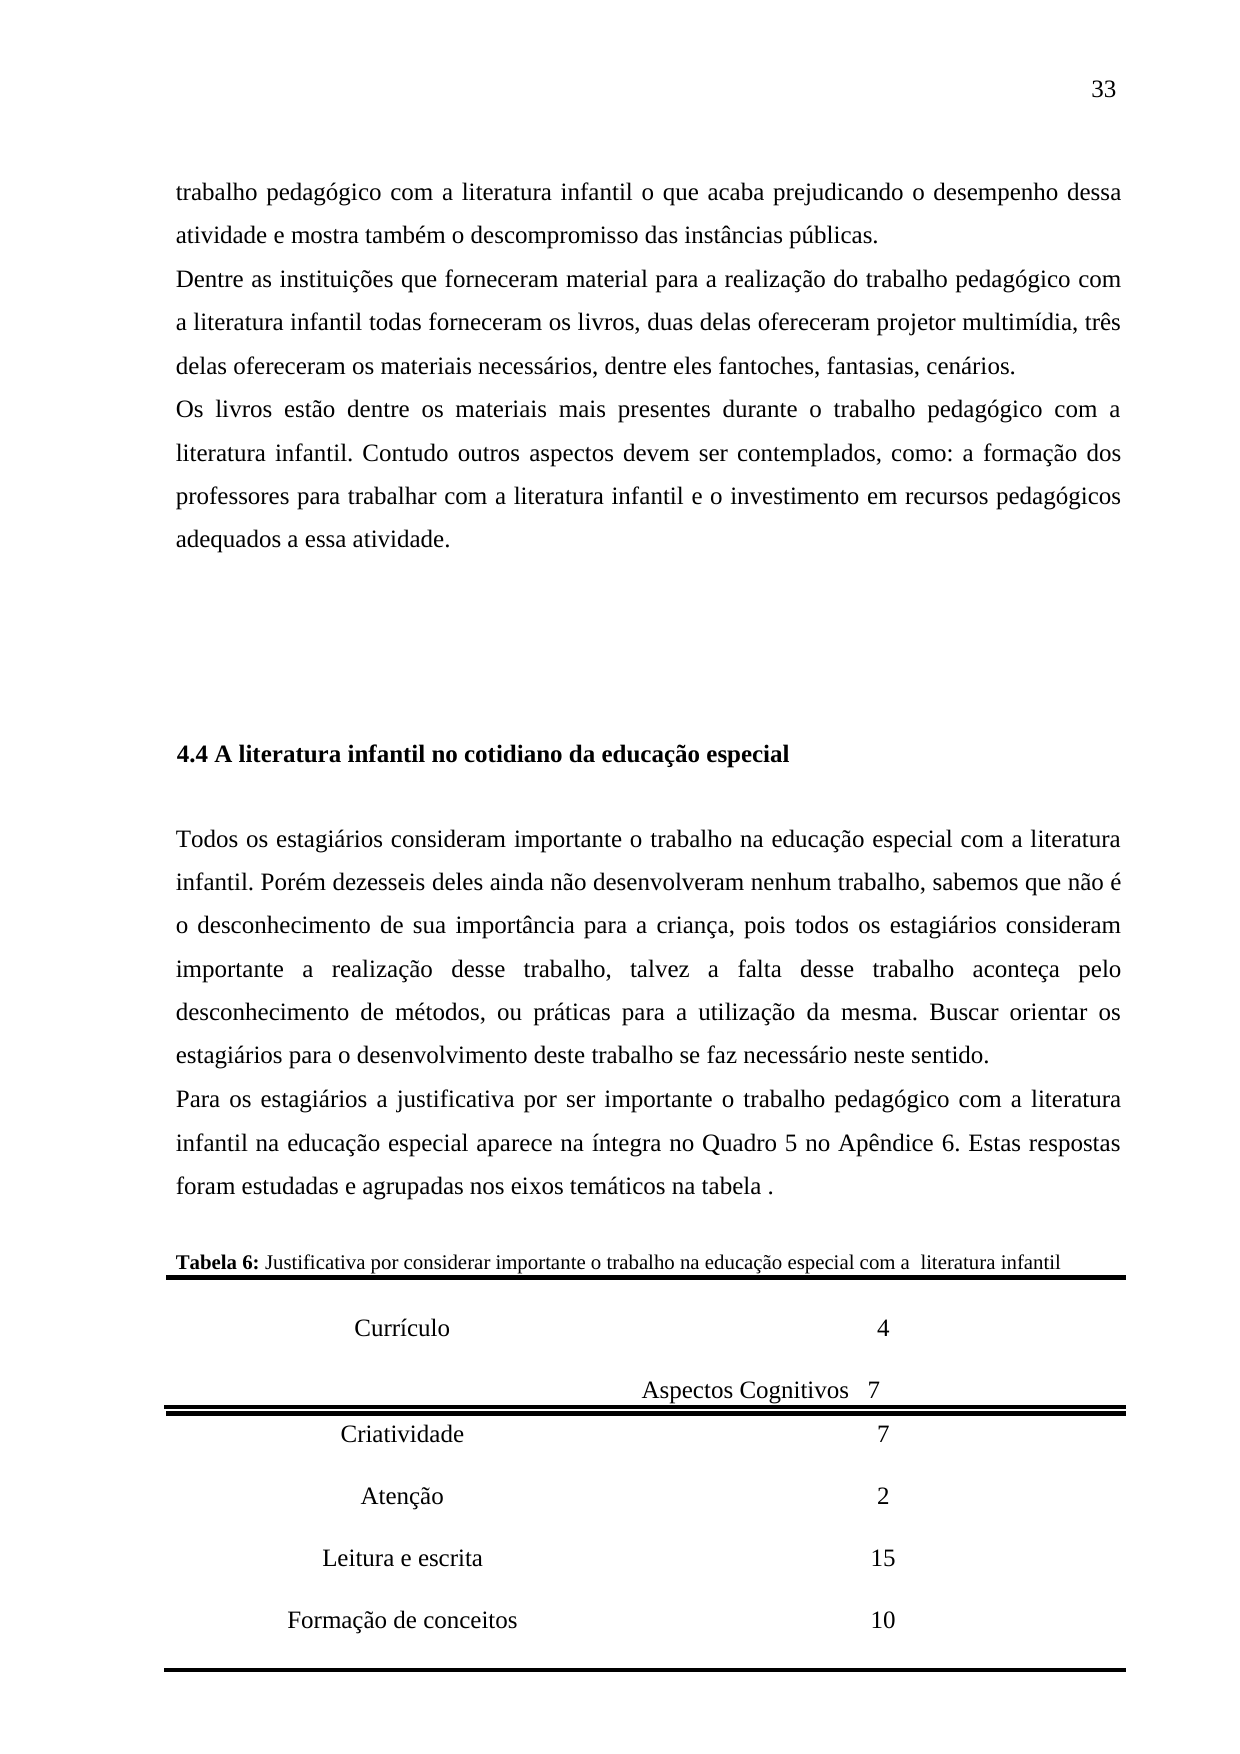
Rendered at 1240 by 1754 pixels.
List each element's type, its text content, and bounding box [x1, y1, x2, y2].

text Atenção 2 [177, 1481, 1123, 1510]
text Aspectos Cognitivos 7 [302, 1375, 892, 1404]
text Criatividade 7 [177, 1419, 1123, 1448]
text Leitura e escrita 15 [177, 1543, 1123, 1572]
text trabalho pedagógico com a literatura infantil o que acaba prejudicando o desempenho dessa atividade e mostra também o descompromisso das instâncias públicas. [176, 177, 1122, 249]
text Para os estagiários a justificativa por ser importante o trabalho pedagógico com a literatura infantil na educação especial aparece na íntegra no Quadro 5 no Apêndice 6. Estas respostas foram estudadas e agrupadas nos eixos temáticos na tabela . [176, 1084, 1122, 1200]
text Currículo 4 [177, 1313, 1123, 1342]
text Tabela 6: Justificativa por considerar importante o trabalho na educação especial com a literatura infantil [176, 1250, 1123, 1274]
text Os livros estão dentre os materiais mais presentes durante o trabalho pedagógico com a literatura infantil. Contudo outros aspectos devem ser contemplados, como: a formação dos professores para trabalhar com a literatura infantil e o investimento em recursos pedagógicos adequados a essa atividade. [176, 394, 1122, 553]
subtitle 4.4 A literatura infantil no cotidiano da educação especial [177, 739, 1123, 768]
text Todos os estagiários consideram importante o trabalho na educação especial com a literatura infantil. Porém dezesseis deles ainda não desenvolveram nenhum trabalho, sabemos que não é o desconhecimento de sua importância para a criança, pois todos os estagiários consideram importante a realização desse trabalho, talvez a falta desse trabalho aconteça pelo desconhecimento de métodos, ou práticas para a utilização da mesma. Buscar orientar os estagiários para o desenvolvimento deste trabalho se faz necessário neste sentido. [176, 824, 1122, 1069]
text Formação de conceitos 10 [177, 1606, 1123, 1634]
text Dentre as instituições que forneceram material para a realização do trabalho pedagógico com a literatura infantil todas forneceram os livros, duas delas ofereceram projetor multimídia, três delas ofereceram os materiais necessários, dentre eles fantoches, fantasias, cenários. [176, 264, 1122, 379]
